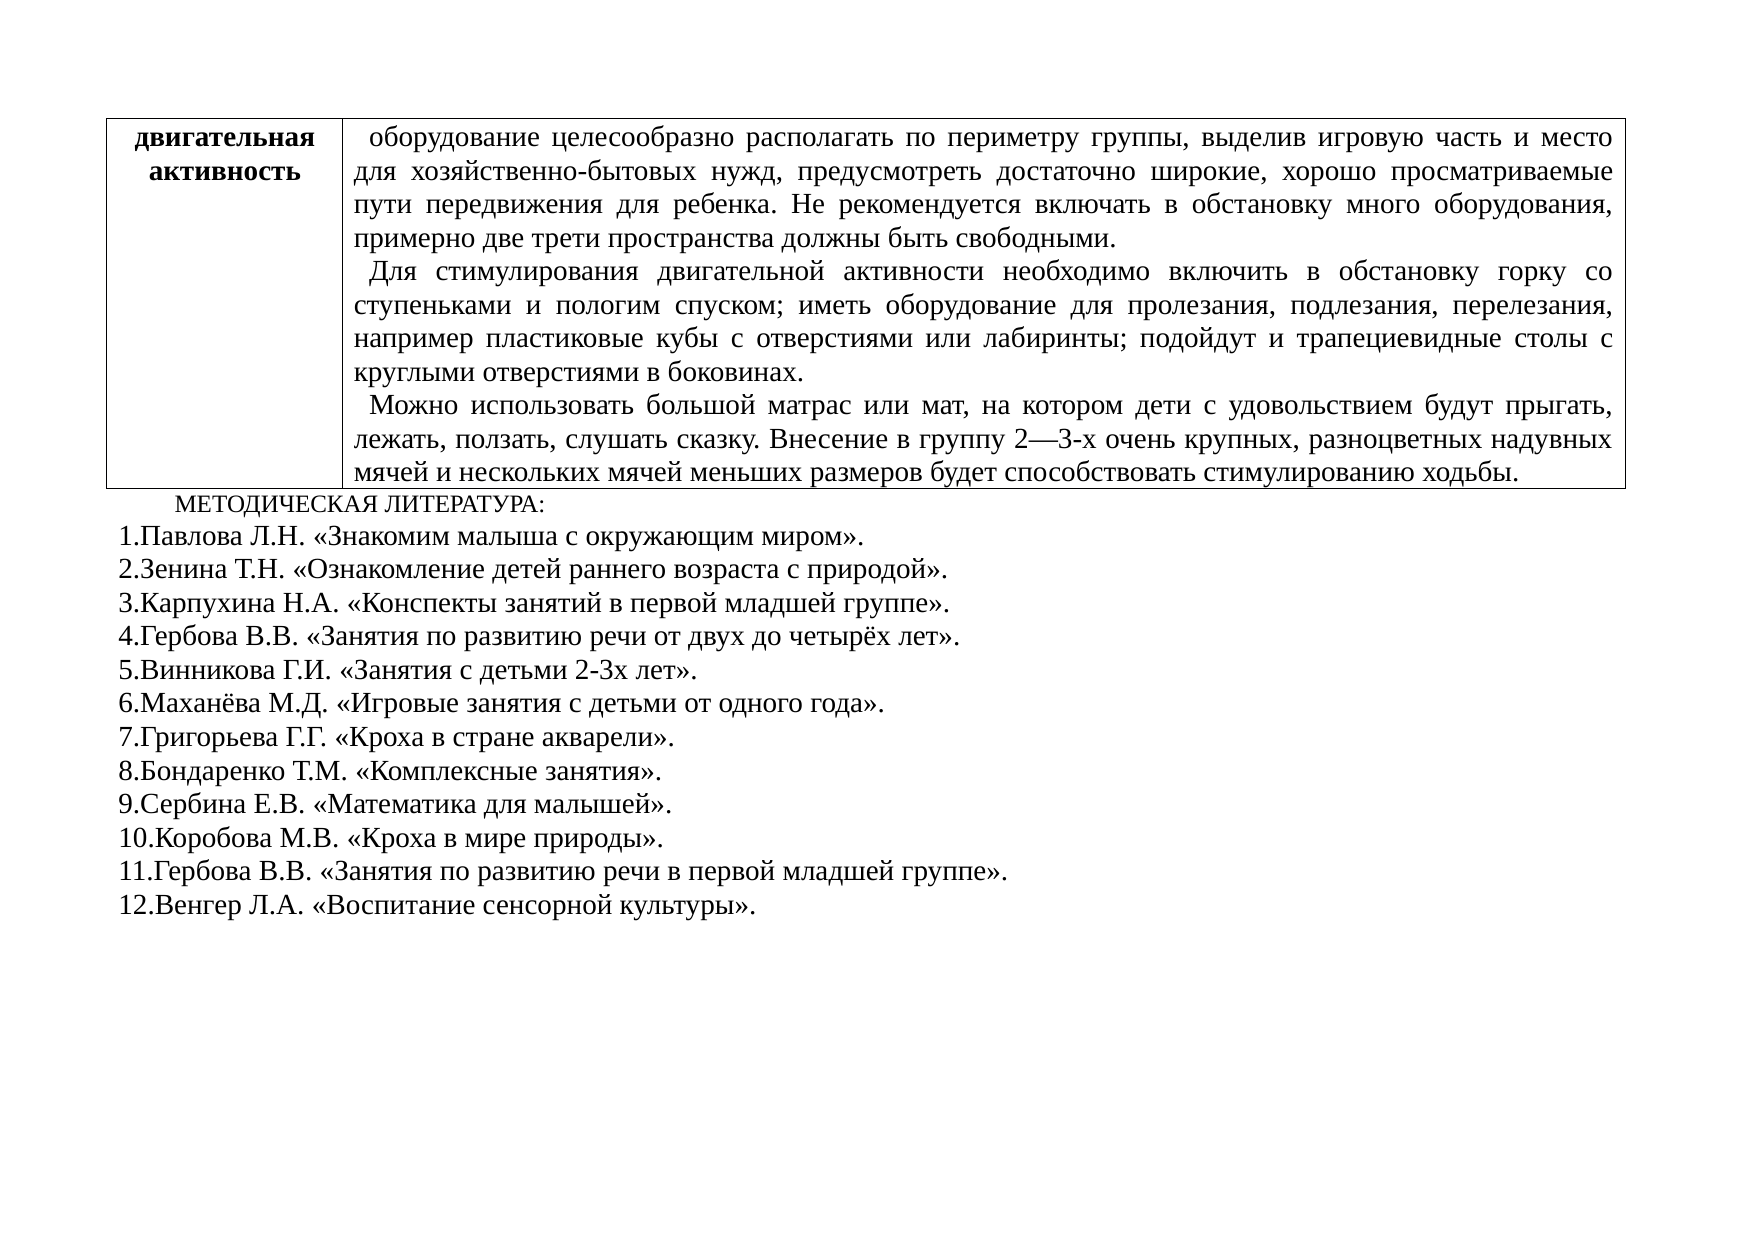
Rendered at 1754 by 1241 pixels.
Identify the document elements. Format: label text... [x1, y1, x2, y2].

text 3.Карпухина Н.А. «Конспекты занятий в первой младшей группе». [118, 585, 1636, 618]
text 7.Григорьева Г.Г. «Кроха в стране акварели». [118, 719, 1636, 753]
text 10.Коробова М.В. «Кроха в мире природы». [118, 820, 1636, 853]
text 4.Гербова В.В. «Занятия по развитию речи от двух до четырёх лет». [118, 618, 1636, 652]
text 2.Зенина Т.Н. «Ознакомление детей раннего возраста с природой». [118, 551, 1636, 585]
text 1.Павлова Л.Н. «Знакомим малыша с окружающим миром». [118, 518, 1636, 551]
text 11.Гербова В.В. «Занятия по развитию речи в первой младшей группе». [118, 853, 1636, 887]
text 9.Сербина Е.В. «Математика для малышей». [118, 786, 1636, 820]
table_cell двигательная активность [107, 119, 342, 488]
text 5.Винникова Г.И. «Занятия с детьми 2-3х лет». [118, 652, 1636, 686]
text 8.Бондаренко Т.М. «Комплексные занятия». [118, 753, 1636, 786]
text 12.Венгер Л.А. «Воспитание сенсорной культуры». [118, 887, 1636, 920]
text 6.Маханёва М.Д. «Игровые занятия с детьми от одного года». [118, 686, 1636, 719]
table_cell оборудование целесообразно располагать по периметру группы, выделив игровую часть и место для хозяйственно-бытовых нужд, предусмотреть достаточно широкие, хорошо просматриваемые пути передвижения для ребенка. Не рекомендуется включать в обстановку много оборудования, примерно две трети пространства должны быть свободными. Для стимулирования двигательной активности необходимо включить в обстановку горку со ступеньками и пологим спуском; иметь оборудование для пролезания, подлезания, перелезания, например пластиковые кубы с отверстиями или лабиринты; подойдут и трапециевидные столы с круглыми отверстиями в боковинах. Можно использовать большой матрас или мат, на котором дети с удовольствием будут прыгать, лежать, ползать, слушать сказку. Внесение в группу 2—3-х очень крупных, разноцветных надувных мячей и нескольких мячей меньших размеров будет способствовать стимулированию ходьбы. [343, 119, 1625, 488]
text МЕТОДИЧЕСКАЯ ЛИТЕРАТУРА: [118, 489, 1636, 518]
